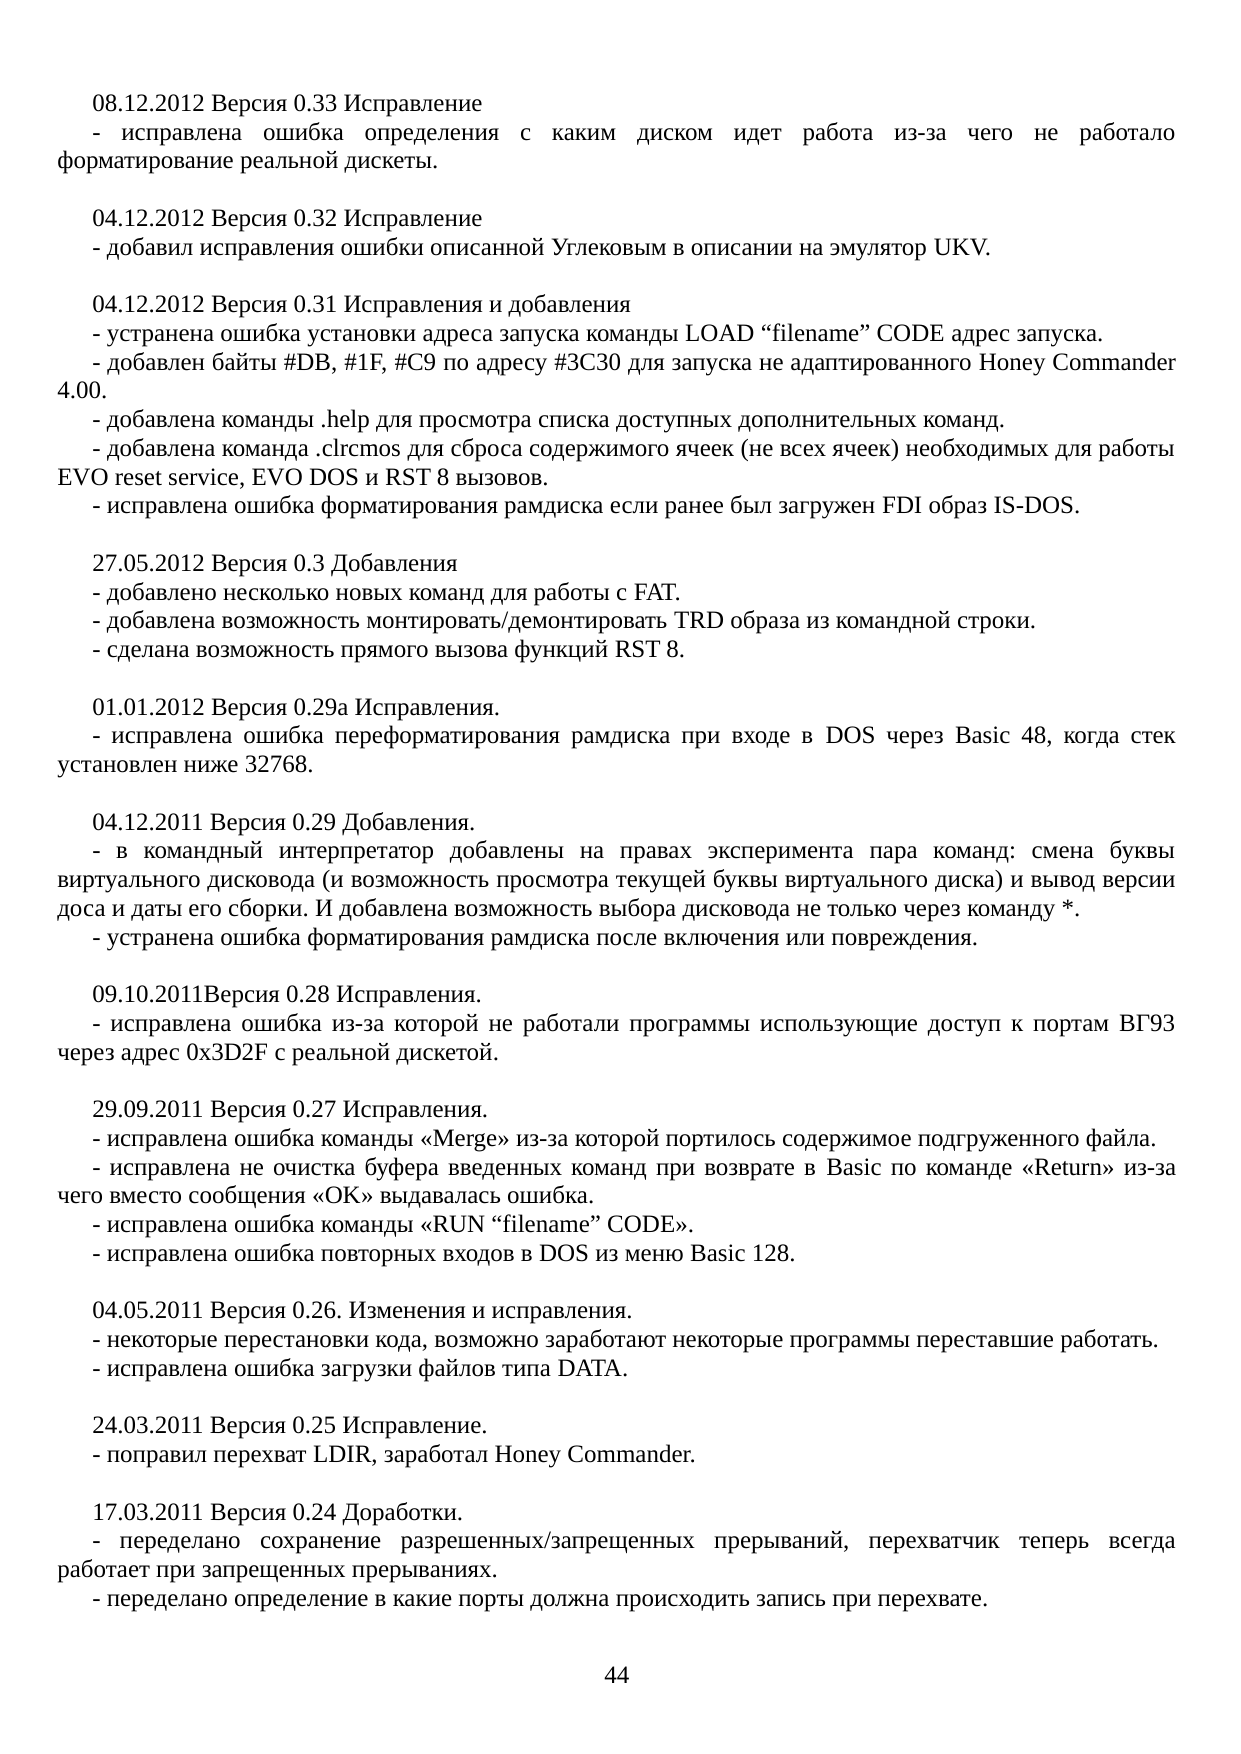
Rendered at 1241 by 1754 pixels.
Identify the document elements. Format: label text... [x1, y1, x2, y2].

text - добавлена возможность монтировать/демонтировать TRD образа из командной строки. [57, 606, 1176, 634]
text - переделано определение в какие порты должна происходить запись при перехвате. [57, 1583, 1176, 1612]
text - исправлена не очистка буфера введенных команд при возврате в Basic по команде «Return» из-за чего вместо сообщения «OK» выдавалась ошибка. [57, 1152, 1176, 1209]
text 08.12.2012 Версия 0.33 Исправление [57, 88, 1176, 117]
text - исправлена ошибка команды «RUN “filename” CODE». [57, 1209, 1176, 1238]
text 01.01.2012 Версия 0.29а Исправления. [57, 692, 1176, 721]
text 24.03.2011 Версия 0.25 Исправление. [57, 1411, 1176, 1439]
text 09.10.2011Версия 0.28 Исправления. [57, 979, 1176, 1008]
text - устранена ошибка установки адреса запуска команды LOAD “filename” CODE адрес запуска. [57, 318, 1176, 347]
text 29.09.2011 Версия 0.27 Исправления. [57, 1094, 1176, 1123]
text 04.12.2011 Версия 0.29 Добавления. [57, 807, 1176, 836]
text - добавлена команда .clrcmos для сброса содержимого ячеек (не всех ячеек) необходимых для работы EVO reset service, EVO DOS и RST 8 вызовов. [57, 433, 1176, 491]
text - исправлена ошибка из-за которой не работали программы использующие доступ к портам ВГ93 через адрес 0x3D2F с реальной дискетой. [57, 1008, 1176, 1066]
text - исправлена ошибка повторных входов в DOS из меню Basic 128. [57, 1238, 1176, 1267]
text - добавлена команды .help для просмотра списка доступных дополнительных команд. [57, 404, 1176, 433]
text 04.12.2012 Версия 0.32 Исправление [57, 203, 1176, 232]
text - исправлена ошибка команды «Merge» из-за которой портилось содержимое подгруженного файла. [57, 1123, 1176, 1152]
text 04.05.2011 Версия 0.26. Изменения и исправления. [57, 1296, 1176, 1324]
text - сделана возможность прямого вызова функций RST 8. [57, 634, 1176, 663]
text - добавлено несколько новых команд для работы с FAT. [57, 577, 1176, 606]
text 04.12.2012 Версия 0.31 Исправления и добавления [57, 289, 1176, 318]
text - исправлена ошибка переформатирования рамдиска при входе в DOS через Basic 48, когда стек установлен ниже 32768. [57, 721, 1176, 778]
text - в командный интерпретатор добавлены на правах эксперимента пара команд: смена буквы виртуального дисковода (и возможность просмотра текущей буквы виртуального диска) и вывод версии доса и даты его сборки. И добавлена возможность выбора дисковода не только через команду *. [57, 836, 1176, 922]
text - исправлена ошибка форматирования рамдиска если ранее был загружен FDI образ IS-DOS. [57, 491, 1176, 519]
text - добавил исправления ошибки описанной Углековым в описании на эмулятор UKV. [57, 232, 1176, 261]
text - добавлен байты #DB, #1F, #C9 по адресу #3C30 для запуска не адаптированного Honey Commander 4.00. [57, 347, 1176, 404]
text - некоторые перестановки кода, возможно заработают некоторые программы переставшие работать. [57, 1324, 1176, 1353]
text - переделано сохранение разрешенных/запрещенных прерываний, перехватчик теперь всегда работает при запрещенных прерываниях. [57, 1526, 1176, 1583]
text - устранена ошибка форматирования рамдиска после включения или повреждения. [57, 922, 1176, 951]
text - поправил перехват LDIR, заработал Honey Commander. [57, 1439, 1176, 1468]
text 17.03.2011 Версия 0.24 Доработки. [57, 1497, 1176, 1526]
text - исправлена ошибка загрузки файлов типа DATA. [57, 1353, 1176, 1382]
text - исправлена ошибка определения с каким диском идет работа из-за чего не работало форматирование реальной дискеты. [57, 117, 1176, 174]
text 27.05.2012 Версия 0.3 Добавления [57, 548, 1176, 577]
